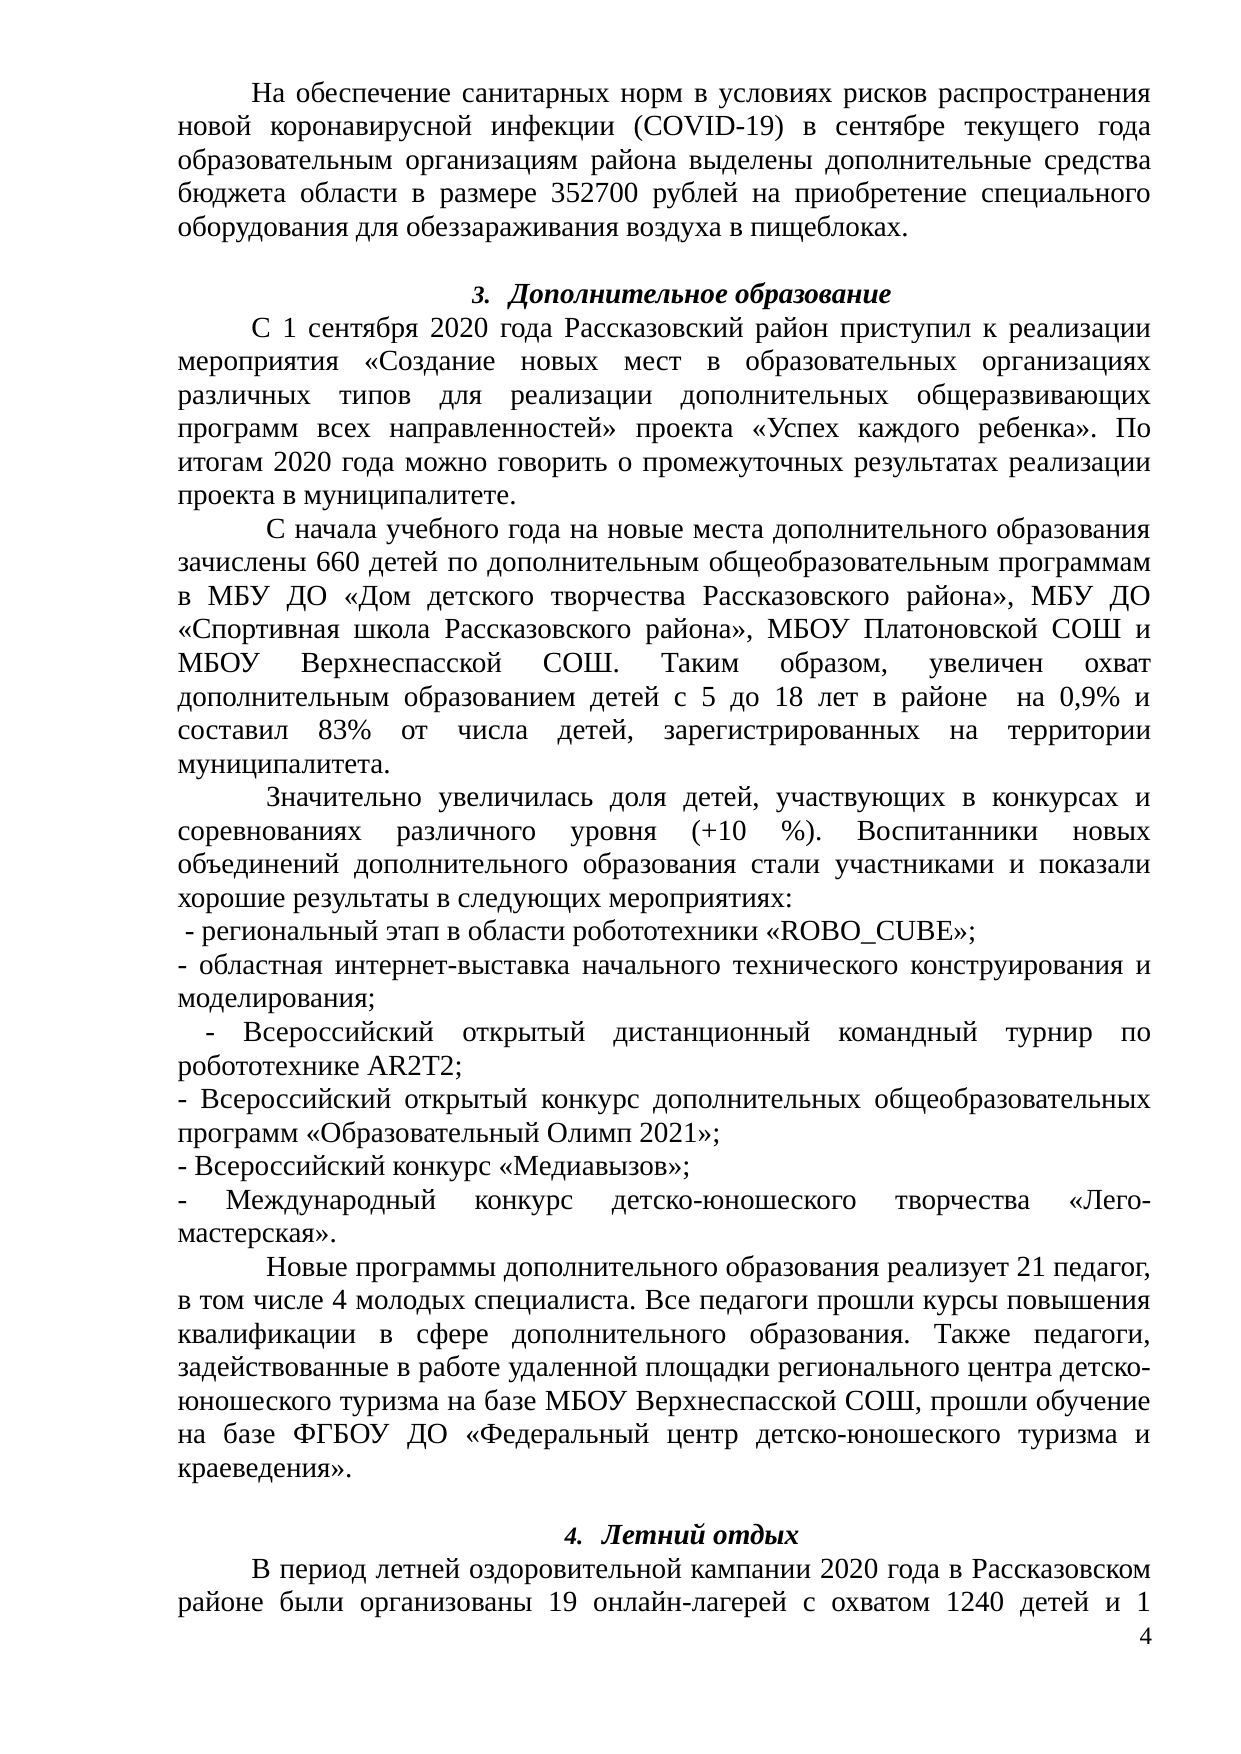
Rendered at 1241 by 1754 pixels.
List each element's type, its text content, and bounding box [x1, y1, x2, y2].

text - областная интернет-выставка начального технического конструирования и моделирования; [177, 947, 1152, 1014]
list Летний отдых [215, 1517, 1152, 1551]
text С 1 сентября 2020 года Рассказовский район приступил к реализации мероприятия «Создание новых мест в образовательных организациях различных типов для реализации дополнительных общеразвивающих программ всех направленностей» проекта «Успех каждого ребенка». По итогам 2020 года можно говорить о промежуточных результатах реализации проекта в муниципалитете. [177, 310, 1152, 511]
text На обеспечение санитарных норм в условиях рисков распространения новой коронавирусной инфекции (COVID-19) в сентябре текущего года образовательным организациям района выделены дополнительные средства бюджета области в размере 352700 рублей на приобретение специального оборудования для обеззараживания воздуха в пищеблоках. [177, 75, 1152, 243]
text - региональный этап в области робототехники «ROBO_CUBE»; [177, 913, 1152, 947]
text Новые программы дополнительного образования реализует 21 педагог, в том числе 4 молодых специалиста. Все педагоги прошли курсы повышения квалификации в сфере дополнительного образования. Также педагоги, задействованные в работе удаленной площадки регионального центра детско-юношеского туризма на базе МБОУ Верхнеспасской СОШ, прошли обучение на базе ФГБОУ ДО «Федеральный центр детско-юношеского туризма и краеведения». [177, 1249, 1152, 1484]
text В период летней оздоровительной кампании 2020 года в Рассказовском районе были организованы 19 онлайн-лагерей с охватом 1240 детей и 1 [177, 1551, 1152, 1618]
text С начала учебного года на новые места дополнительного образования зачислены 660 детей по дополнительным общеобразовательным программам в МБУ ДО «Дом детского творчества Рассказовского района», МБУ ДО «Спортивная школа Рассказовского района», МБОУ Платоновской СОШ и МБОУ Верхнеспасской СОШ. Таким образом, увеличен охват дополнительным образованием детей с 5 до 18 лет в районе на 0,9% и составил 83% от числа детей, зарегистрированных на территории муниципалитета. [177, 511, 1152, 779]
text - Всероссийский открытый дистанционный командный турнир по робототехнике AR2T2; [177, 1014, 1152, 1081]
text Значительно увеличилась доля детей, участвующих в конкурсах и соревнованиях различного уровня (+10 %). Воспитанники новых объединений дополнительного образования стали участниками и показали хорошие результаты в следующих мероприятиях: [177, 779, 1152, 913]
text - Всероссийский открытый конкурс дополнительных общеобразовательных программ «Образовательный Олимп 2021»; [177, 1081, 1152, 1148]
text - Всероссийский конкурс «Медиавызов»; [177, 1148, 1152, 1182]
text - Международный конкурс детско-юношеского творчества «Лего-мастерская». [177, 1182, 1152, 1249]
list Дополнительное образование [215, 276, 1152, 310]
